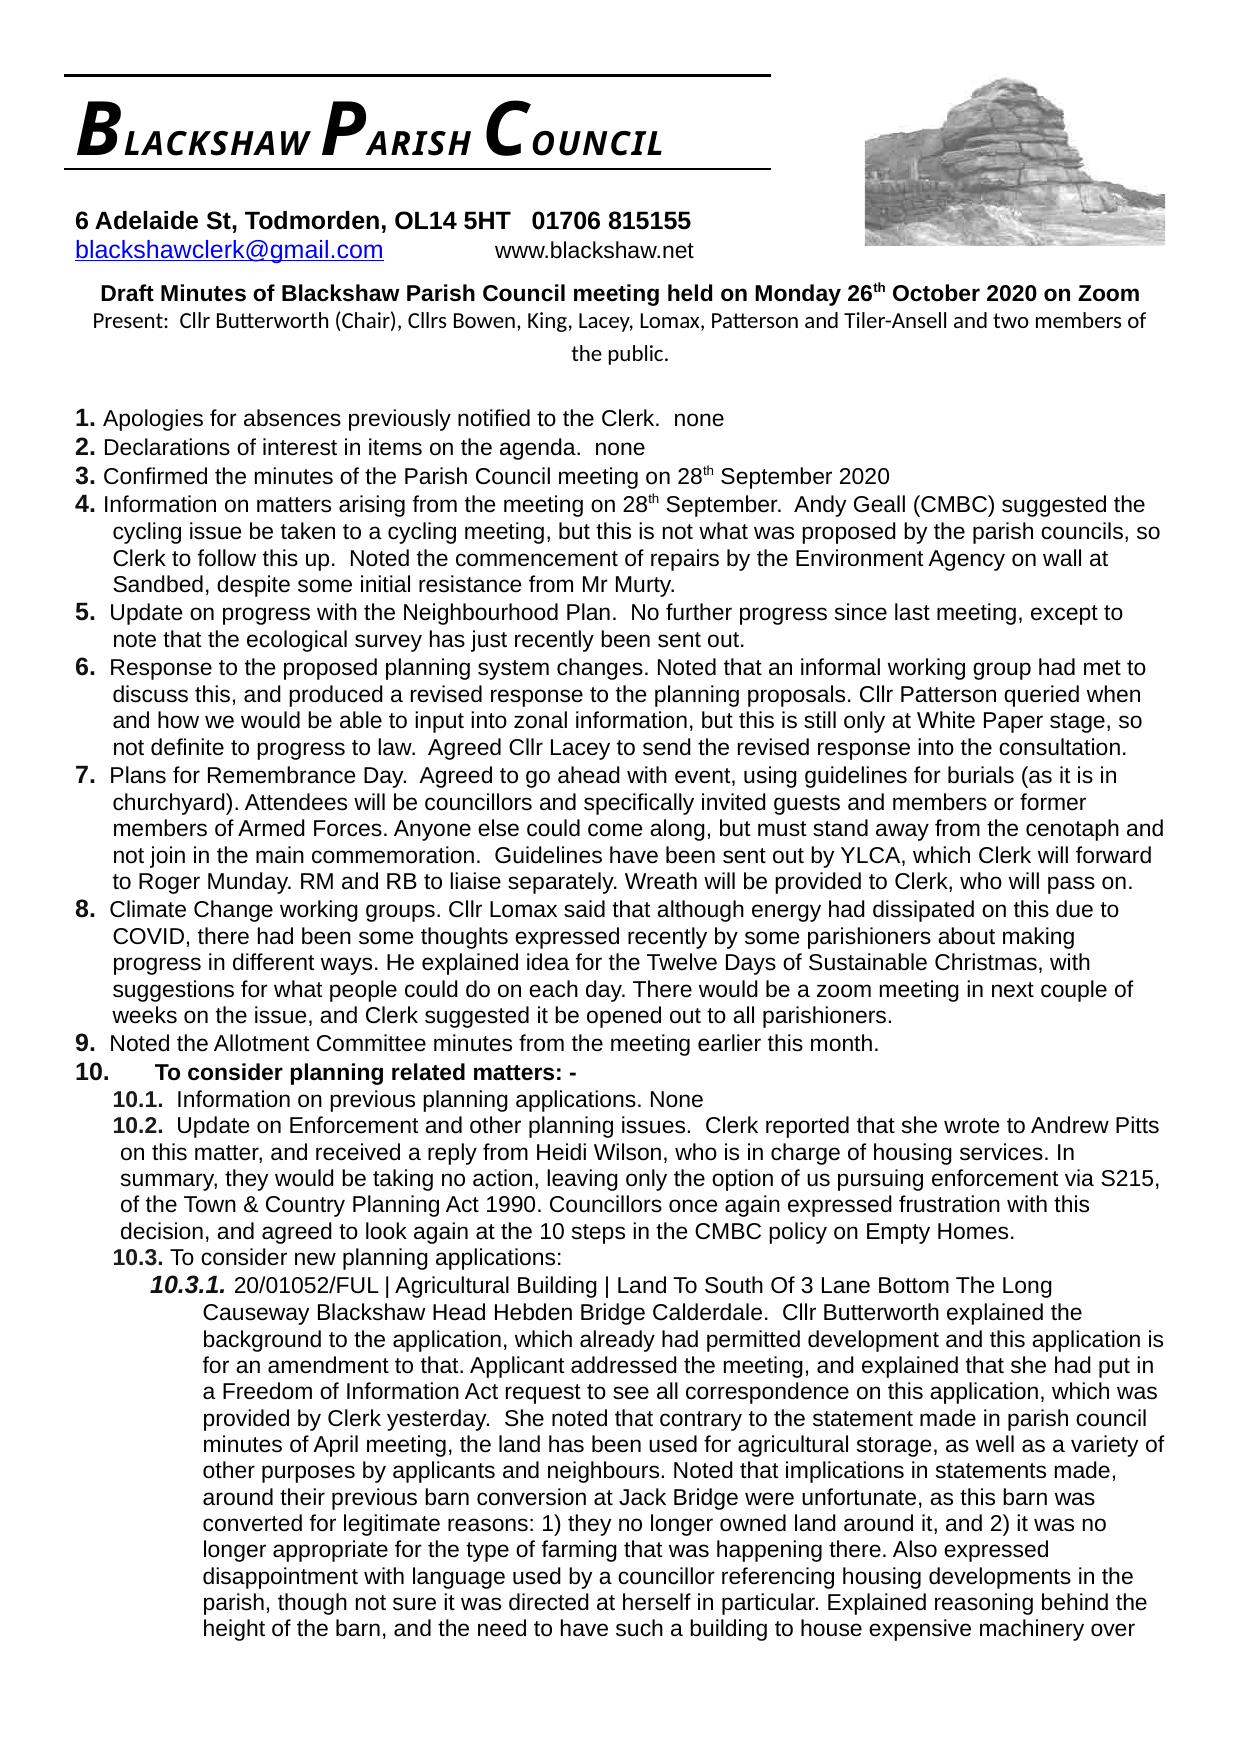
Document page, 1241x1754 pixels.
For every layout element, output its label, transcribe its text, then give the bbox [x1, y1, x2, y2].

list 20/01052/FUL | Agricultural Building | Land To South Of 3 Lane Bottom The Long Causeway Blackshaw Head Hebden Bridge Calderdale. Cllr Butterworth explained the background to the application, which already had permitted development and this application is for an amendment to that. Applicant addressed the meeting, and explained that she had put in a Freedom of Information Act request to see all correspondence on this application, which was provided by Clerk yesterday. She noted that contrary to the statement made in parish council minutes of April meeting, the land has been used for agricultural storage, as well as a variety of other purposes by applicants and neighbours. Noted that implications in statements made, around their previous barn conversion at Jack Bridge were unfortunate, as this barn was converted for legitimate reasons: 1) they no longer owned land around it, and 2) it was no longer appropriate for the type of farming that was happening there. Also expressed disappointment with language used by a councillor referencing housing developments in the parish, though not sure it was directed at herself in particular. Explained reasoning behind the height of the barn, and the need to have such a building to house expensive machinery over [150, 1270, 1165, 1642]
list Confirmed the minutes of the Parish Council meeting on 28th September 2020 [75, 461, 1165, 489]
text blackshawclerk@gmail.com www.blackshaw.net [75, 235, 1165, 263]
list Information on matters arising from the meeting on 28th September. Andy Geall (CMBC) suggested the cycling issue be taken to a cycling meeting, but this is not what was proposed by the parish councils, so Clerk to follow this up. Noted the commencement of repairs by the Environment Agency on wall at Sandbed, despite some initial resistance from Mr Murty. [75, 489, 1165, 597]
subtitle Draft Minutes of Blackshaw Parish Council meeting held on Monday 26th October 2020 on Zoom [75, 280, 1165, 307]
list Noted the Allotment Committee minutes from the meeting earlier this month. [75, 1028, 1165, 1057]
list Climate Change working groups. Cllr Lomax said that although energy had dissipated on this due to COVID, there had been some thoughts expressed recently by some parishioners about making progress in different ways. He explained idea for the Twelve Days of Sustainable Christmas, with suggestions for what people could do on each day. There would be a zoom meeting in next couple of weeks on the issue, and Clerk suggested it be opened out to all parishioners. [75, 894, 1165, 1028]
list Apologies for absences previously notified to the Clerk. none [75, 403, 1165, 432]
list Information on previous planning applications. None [112, 1086, 1165, 1112]
list Declarations of interest in items on the agenda. none [75, 432, 1165, 461]
text Present: Cllr Butterworth (Chair), Cllrs Bowen, King, Lacey, Lomax, Patterson and Tiler-Ansell and two members of the public. [75, 307, 1165, 367]
list Plans for Remembrance Day. Agreed to go ahead with event, using guidelines for burials (as it is in churchyard). Attendees will be councillors and specifically invited guests and members or former members of Armed Forces. Anyone else could come along, but must stand away from the cenotaph and not join in the main commemoration. Guidelines have been sent out by YLCA, which Clerk will forward to Roger Munday. RM and RB to liaise separately. Wreath will be provided to Clerk, who will pass on. [75, 760, 1165, 894]
list To consider planning related matters: - [75, 1057, 1165, 1086]
subtitle 6 Adelaide St, Todmorden, OL14 5HT 01706 815155 [75, 177, 864, 235]
picture [864, 58, 1166, 246]
list To consider new planning applications: [112, 1244, 1165, 1270]
list Response to the proposed planning system changes. Noted that an informal working group had met to discuss this, and produced a revised response to the planning proposals. Cllr Patterson queried when and how we would be able to input into zonal information, but this is still only at White Paper stage, so not definite to progress to law. Agreed Cllr Lacey to send the revised response into the consultation. [75, 652, 1165, 760]
list Update on progress with the Neighbourhood Plan. No further progress since last meeting, except to note that the ecological survey has just recently been sent out. [75, 597, 1165, 652]
subtitle BLACKSHAW PARISH COUNCIL [75, 75, 864, 177]
list Update on Enforcement and other planning issues. Clerk reported that she wrote to Andrew Pitts on this matter, and received a reply from Heidi Wilson, who is in charge of housing services. In summary, they would be taking no action, leaving only the option of us pursuing enforcement via S215, of the Town & Country Planning Act 1990. Councillors once again expressed frustration with this decision, and agreed to look again at the 10 steps in the CMBC policy on Empty Homes. [112, 1112, 1165, 1244]
